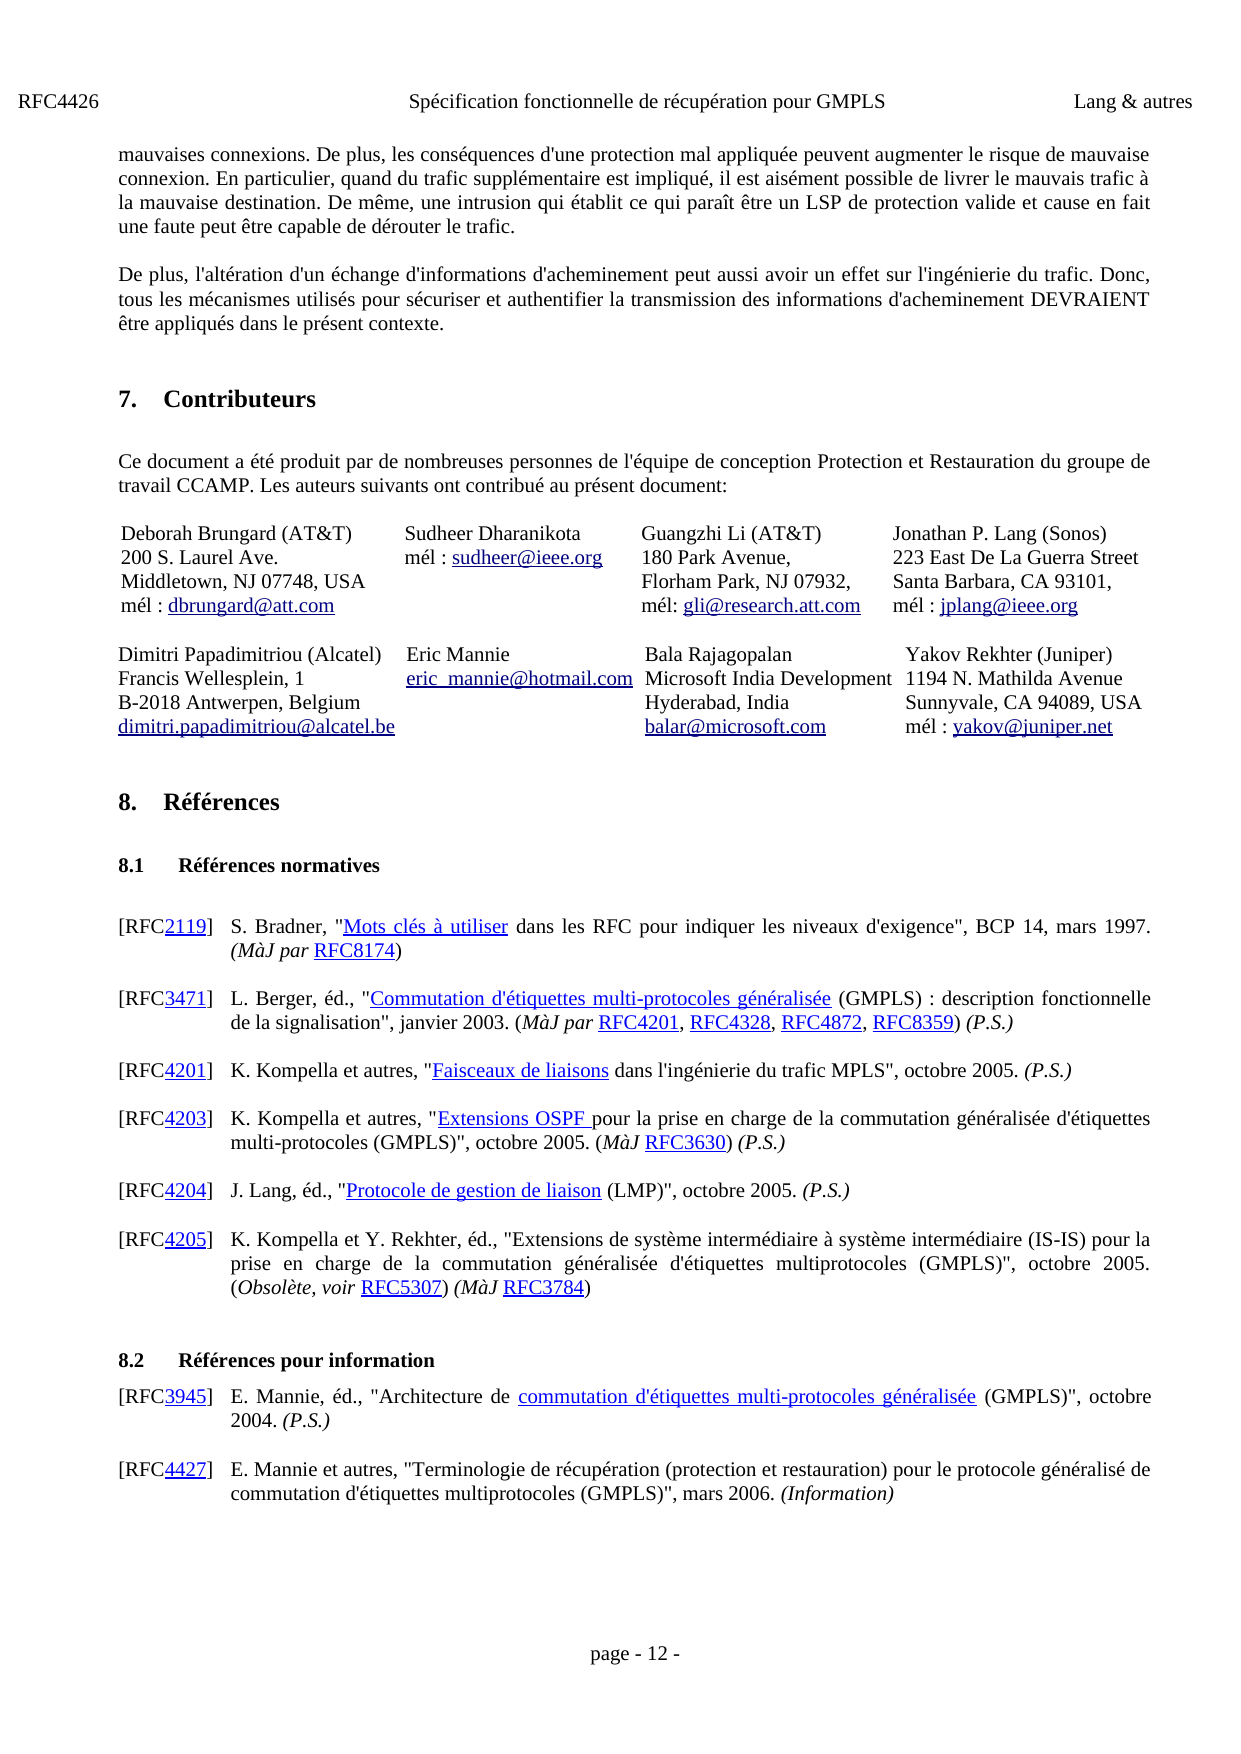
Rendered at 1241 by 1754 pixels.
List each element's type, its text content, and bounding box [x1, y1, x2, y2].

table_cell Hyderabad, India [645, 690, 905, 714]
table_header Guangzhi Li (AT&T) [641, 521, 893, 545]
table_cell dimitri.papadimitriou@alcatel.be [118, 714, 406, 738]
table_cell [406, 690, 644, 714]
table_header Yakov Rekhter (Juniper) [905, 641, 1152, 666]
table_cell [404, 593, 641, 617]
table_header Bala Rajagopalan [645, 641, 905, 666]
text [RFC4201] K. Kompella et autres, "Faisceaux de liaisons dans l'ingénierie du trafic MPLS", octobre 2005. (P.S.) [118, 1058, 1152, 1082]
table_cell [404, 569, 641, 593]
table_header Jonathan P. Lang (Sonos) [893, 521, 1152, 545]
table_cell mél : dbrungard@att.com [121, 593, 404, 617]
table_cell Florham Park, NJ 07932, [641, 569, 893, 593]
table_cell 1194 N. Mathilda Avenue [905, 666, 1152, 689]
table_cell 200 S. Laurel Ave. [121, 545, 404, 569]
text De plus, l'altération d'un échange d'informations d'acheminement peut aussi avoir un effet sur l'ingénierie du trafic. Donc, tous les mécanismes utilisés pour sécuriser et authentifier la transmission des informations d'acheminement DEVRAIENT être appliqués dans le présent contexte. [118, 262, 1152, 334]
table_cell balar@microsoft.com [645, 714, 905, 738]
text [RFC4427] E. Mannie et autres, "Terminologie de récupération (protection et restauration) pour le protocole généralisé de commutation d'étiquettes multiprotocoles (GMPLS)", mars 2006. (Information) [118, 1456, 1152, 1504]
table_cell Microsoft India Development [645, 666, 905, 689]
subtitle 8.2 Références pour information [118, 1348, 1152, 1372]
table_header Sudheer Dharanikota [404, 521, 641, 545]
text [RFC2119] S. Bradner, "Mots clés à utiliser dans les RFC pour indiquer les niveaux d'exigence", BCP 14, mars 1997. (MàJ par RFC8174) [118, 914, 1152, 962]
table_cell 223 East De La Guerra Street [893, 545, 1152, 569]
table_cell [406, 714, 644, 738]
table_cell Santa Barbara, CA 93101, [893, 569, 1152, 593]
table_header Eric Mannie [406, 641, 644, 666]
table_cell Francis Wellesplein, 1 [118, 666, 406, 689]
text [RFC3471] L. Berger, éd., "Commutation d'étiquettes multi-protocoles généralisée (GMPLS) : description fonctionnelle de la signalisation", janvier 2003. (MàJ par RFC4201, RFC4328, RFC4872, RFC8359) (P.S.) [118, 986, 1152, 1034]
table_cell Sunnyvale, CA 94089, USA [905, 690, 1152, 714]
text mauvaises connexions. De plus, les conséquences d'une protection mal appliquée peuvent augmenter le risque de mauvaise connexion. En particulier, quand du trafic supplémentaire est impliqué, il est aisément possible de livrer le mauvais trafic à la mauvaise destination. De même, une intrusion qui établit ce qui paraît être un LSP de protection valide et cause en fait une faute peut être capable de dérouter le trafic. [118, 142, 1152, 238]
table_cell 180 Park Avenue, [641, 545, 893, 569]
table_header Deborah Brungard (AT&T) [121, 521, 404, 545]
text [RFC3945] E. Mannie, éd., "Architecture de commutation d'étiquettes multi-protocoles généralisée (GMPLS)", octobre 2004. (P.S.) [118, 1384, 1152, 1432]
table_cell B-2018 Antwerpen, Belgium [118, 690, 406, 714]
text [RFC4205] K. Kompella et Y. Rekhter, éd., "Extensions de système intermédiaire à système intermédiaire (IS-IS) pour la prise en charge de la commutation généralisée d'étiquettes multiprotocoles (GMPLS)", octobre 2005. (Obsolète, voir RFC5307) (MàJ RFC3784) [118, 1226, 1152, 1299]
table_cell mél: gli@research.att.com [641, 593, 893, 617]
table_cell mél : yakov@juniper.net [905, 714, 1152, 738]
text Ce document a été produit par de nombreuses personnes de l'équipe de conception Protection et Restauration du groupe de travail CCAMP. Les auteurs suivants ont contribué au présent document: [118, 449, 1152, 497]
subtitle 8. Références [118, 787, 1152, 816]
table_cell Middletown, NJ 07748, USA [121, 569, 404, 593]
table_cell mél : jplang@ieee.org [893, 593, 1152, 617]
subtitle 8.1 Références normatives [118, 853, 1152, 877]
table_cell eric_mannie@hotmail.com [406, 666, 644, 689]
table_cell mél : sudheer@ieee.org [404, 545, 641, 569]
table_header Dimitri Papadimitriou (Alcatel) [118, 641, 406, 666]
text [RFC4204] J. Lang, éd., "Protocole de gestion de liaison (LMP)", octobre 2005. (P.S.) [118, 1178, 1152, 1202]
subtitle 7. Contributeurs [118, 384, 1152, 412]
text [RFC4203] K. Kompella et autres, "Extensions OSPF pour la prise en charge de la commutation généralisée d'étiquettes multi-protocoles (GMPLS)", octobre 2005. (MàJ RFC3630) (P.S.) [118, 1106, 1152, 1154]
